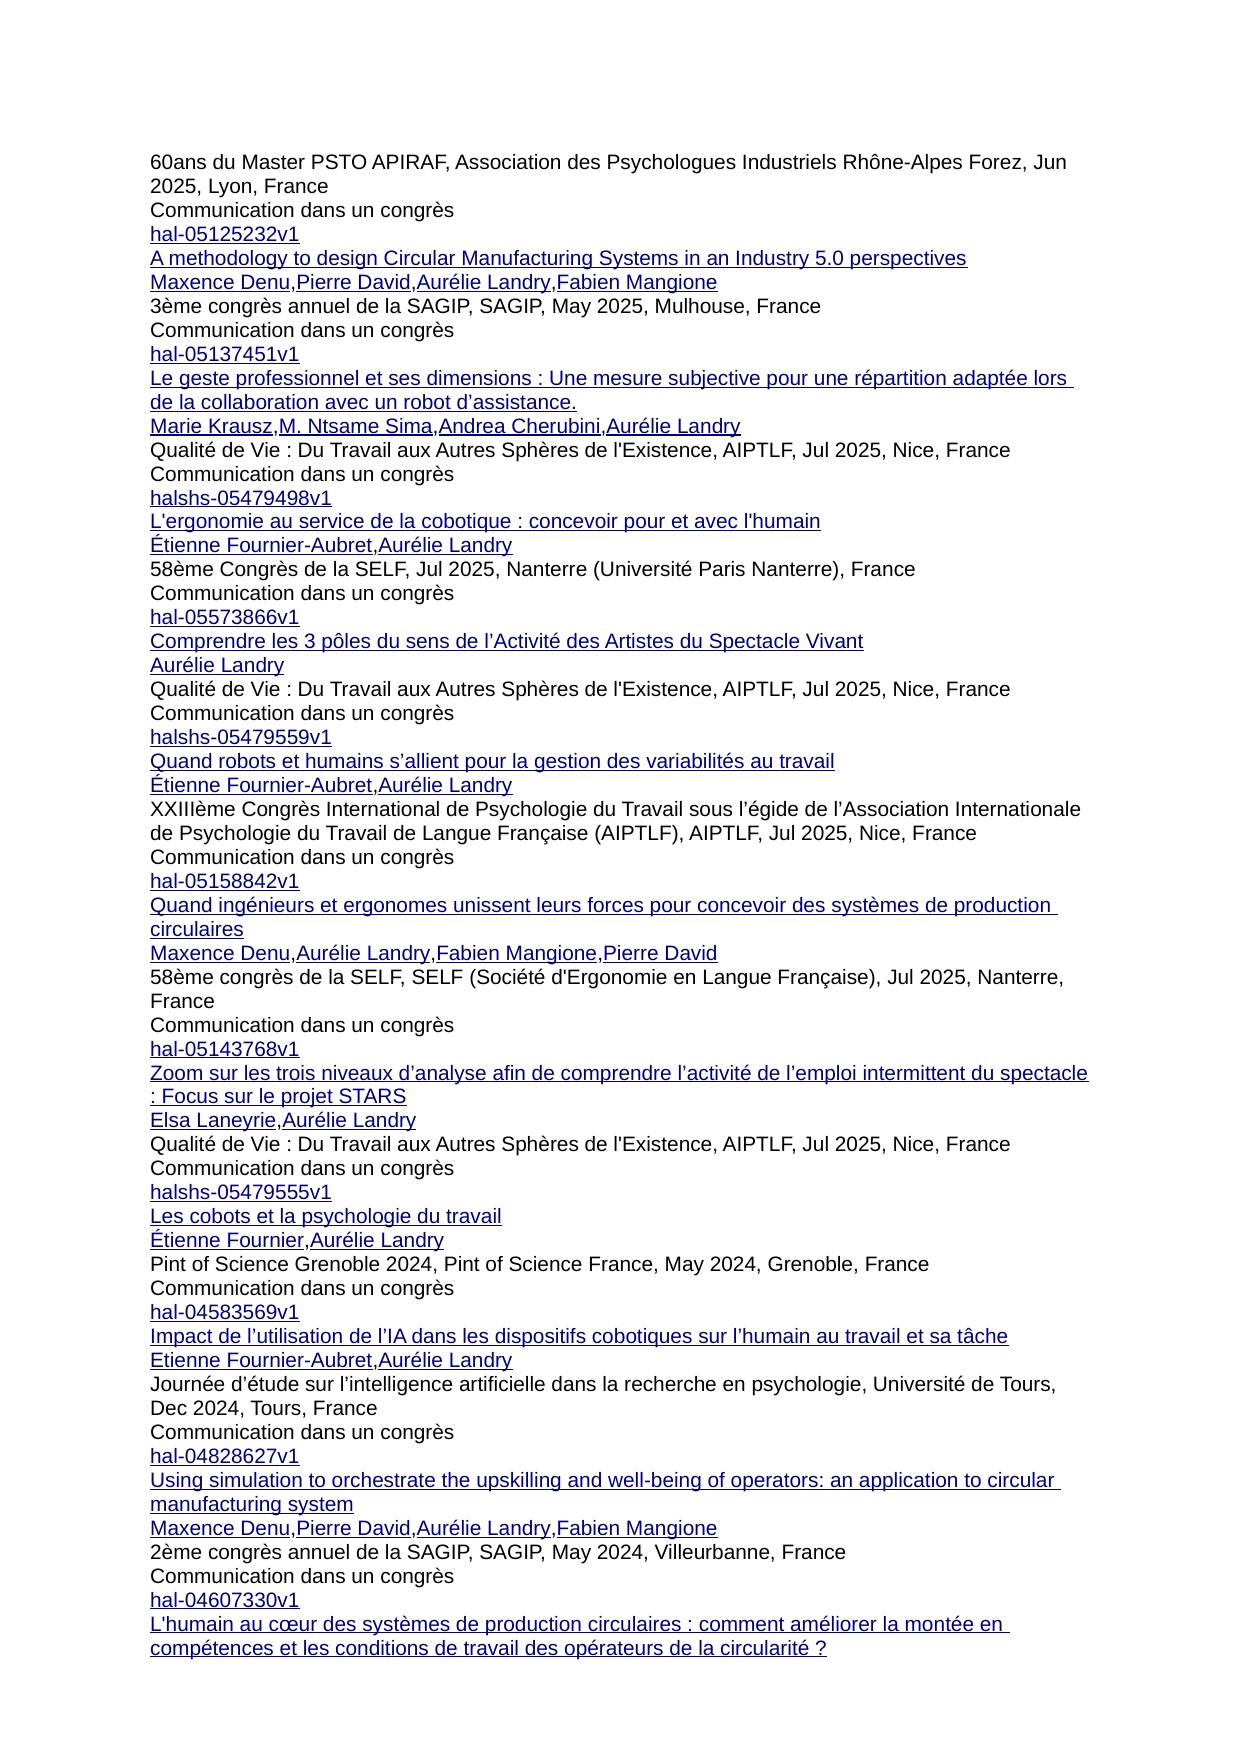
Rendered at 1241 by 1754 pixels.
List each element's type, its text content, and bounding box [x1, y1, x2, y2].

table_cell Comprendre les 3 pôles du sens de l’Activité des Artistes du Spectacle Vivant Aurélie Landry Qualité de Vie : Du Travail aux Autres Sphères de l'Existence, AIPTLF, Jul 2025, Nice, France Communication dans un congrès halshs-05479559v1 [150, 629, 1090, 749]
table_cell Using simulation to orchestrate the upskilling and well-being of operators: an application to circular manufacturing system Maxence Denu,Pierre David,Aurélie Landry,Fabien Mangione 2ème congrès annuel de la SAGIP, SAGIP, May 2024, Villeurbanne, France Communication dans un congrès hal-04607330v1 [150, 1468, 1090, 1611]
table_cell L'ergonomie au service de la cobotique : concevoir pour et avec l'humain Étienne Fournier-Aubret,Aurélie Landry 58ème Congrès de la SELF, Jul 2025, Nanterre (Université Paris Nanterre), France Communication dans un congrès hal-05573866v1 [150, 509, 1090, 629]
table_cell L'humain au cœur des systèmes de production circulaires : comment améliorer la montée en compétences et les conditions de travail des opérateurs de la circularité ? [150, 1611, 1090, 1659]
table_cell A methodology to design Circular Manufacturing Systems in an Industry 5.0 perspectives Maxence Denu,Pierre David,Aurélie Landry,Fabien Mangione 3ème congrès annuel de la SAGIP, SAGIP, May 2025, Mulhouse, France Communication dans un congrès hal-05137451v1 [150, 246, 1090, 366]
table_cell Impact de l’utilisation de l’IA dans les dispositifs cobotiques sur l’humain au travail et sa tâche Etienne Fournier-Aubret,Aurélie Landry Journée d’étude sur l’intelligence artificielle dans la recherche en psychologie, Université de Tours, Dec 2024, Tours, France Communication dans un congrès hal-04828627v1 [150, 1324, 1090, 1468]
table_cell Quand robots et humains s’allient pour la gestion des variabilités au travail Étienne Fournier-Aubret,Aurélie Landry XXIIIème Congrès International de Psychologie du Travail sous l’égide de l’Association Internationale de Psychologie du Travail de Langue Française (AIPTLF), AIPTLF, Jul 2025, Nice, France Communication dans un congrès hal-05158842v1 [150, 749, 1090, 893]
table_cell Quand ingénieurs et ergonomes unissent leurs forces pour concevoir des systèmes de production circulaires Maxence Denu,Aurélie Landry,Fabien Mangione,Pierre David 58ème congrès de la SELF, SELF (Société d'Ergonomie en Langue Française), Jul 2025, Nanterre, France Communication dans un congrès hal-05143768v1 [150, 893, 1090, 1060]
table_cell Zoom sur les trois niveaux d’analyse afin de comprendre l’activité de l’emploi intermittent du spectacle : Focus sur le projet STARS Elsa Laneyrie,Aurélie Landry Qualité de Vie : Du Travail aux Autres Sphères de l'Existence, AIPTLF, Jul 2025, Nice, France Communication dans un congrès halshs-05479555v1 [150, 1060, 1090, 1204]
table_cell 60ans du Master PSTO APIRAF, Association des Psychologues Industriels Rhône-Alpes Forez, Jun 2025, Lyon, France Communication dans un congrès hal-05125232v1 [150, 150, 1090, 246]
table_cell Les cobots et la psychologie du travail Étienne Fournier,Aurélie Landry Pint of Science Grenoble 2024, Pint of Science France, May 2024, Grenoble, France Communication dans un congrès hal-04583569v1 [150, 1204, 1090, 1324]
table_cell Le geste professionnel et ses dimensions : Une mesure subjective pour une répartition adaptée lors de la collaboration avec un robot d’assistance. Marie Krausz,M. Ntsame Sima,Andrea Cherubini,Aurélie Landry Qualité de Vie : Du Travail aux Autres Sphères de l'Existence, AIPTLF, Jul 2025, Nice, France Communication dans un congrès halshs-05479498v1 [150, 366, 1090, 509]
